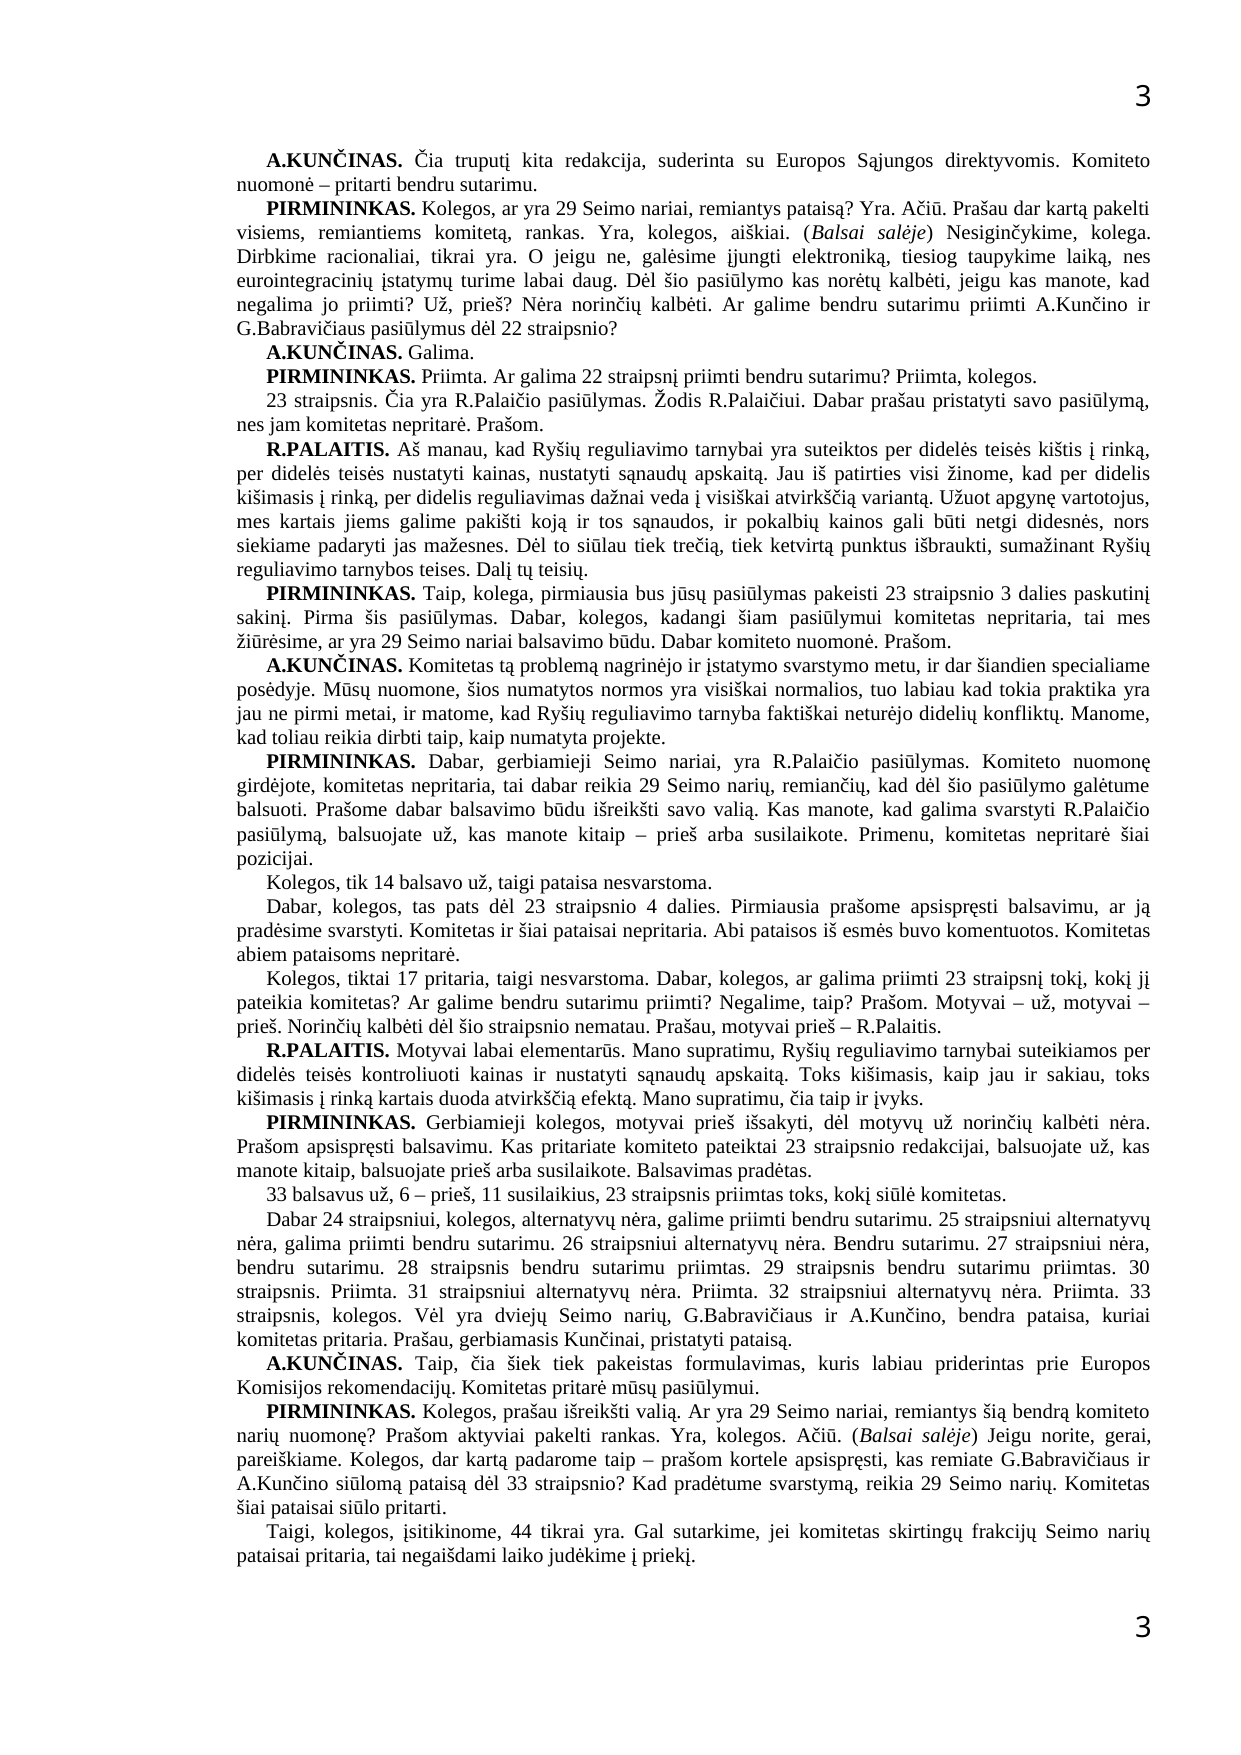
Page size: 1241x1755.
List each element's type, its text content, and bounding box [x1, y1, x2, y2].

text A.KUNČINAS. Galima. [236, 340, 1152, 364]
text Taigi, kolegos, įsitikinome, 44 tikrai yra. Gal sutarkime, jei komitetas skirtingų frakcijų Seimo narių pataisai pritaria, tai negaišdami laiko judėkime į priekį. [236, 1519, 1152, 1567]
text PIRMININKAS. Taip, kolega, pirmiausia bus jūsų pasiūlymas pakeisti 23 straipsnio 3 dalies paskutinį sakinį. Pirma šis pasiūlymas. Dabar, kolegos, kadangi šiam pasiūlymui komitetas nepritaria, tai mes žiūrėsime, ar yra 29 Seimo nariai balsavimo būdu. Dabar komiteto nuomonė. Prašom. [236, 581, 1152, 653]
text PIRMININKAS. Priimta. Ar galima 22 straipsnį priimti bendru sutarimu? Priimta, kolegos. [236, 364, 1152, 388]
text Dabar 24 straipsniui, kolegos, alternatyvų nėra, galime priimti bendru sutarimu. 25 straipsniui alternatyvų nėra, galima priimti bendru sutarimu. 26 straipsniui alternatyvų nėra. Bendru sutarimu. 27 straipsniui nėra, bendru sutarimu. 28 straipsnis bendru sutarimu priimtas. 29 straipsnis bendru sutarimu priimtas. 30 straipsnis. Priimta. 31 straipsniui alternatyvų nėra. Priimta. 32 straipsniui alternatyvų nėra. Priimta. 33 straipsnis, kolegos. Vėl yra dviejų Seimo narių, G.Babravičiaus ir A.Kunčino, bendra pataisa, kuriai komitetas pritaria. Prašau, gerbiamasis Kunčinai, pristatyti pataisą. [236, 1206, 1152, 1351]
text A.KUNČINAS. Komitetas tą problemą nagrinėjo ir įstatymo svarstymo metu, ir dar šiandien specialiame posėdyje. Mūsų nuomone, šios numatytos normos yra visiškai normalios, tuo labiau kad tokia praktika yra jau ne pirmi metai, ir matome, kad Ryšių reguliavimo tarnyba faktiškai neturėjo didelių konfliktų. Manome, kad toliau reikia dirbti taip, kaip numatyta projekte. [236, 653, 1152, 749]
text Dabar, kolegos, tas pats dėl 23 straipsnio 4 dalies. Pirmiausia prašome apsispręsti balsavimu, ar ją pradėsime svarstyti. Komitetas ir šiai pataisai nepritaria. Abi pataisos iš esmės buvo komentuotos. Komitetas abiem pataisoms nepritarė. [236, 894, 1152, 966]
text PIRMININKAS. Kolegos, ar yra 29 Seimo nariai, remiantys pataisą? Yra. Ačiū. Prašau dar kartą pakelti visiems, remiantiems komitetą, rankas. Yra, kolegos, aiškiai. (Balsai salėje) Nesiginčykime, kolega. Dirbkime racionaliai, tikrai yra. O jeigu ne, galėsime įjungti elektroniką, tiesiog taupykime laiką, nes eurointegracinių įstatymų turime labai daug. Dėl šio pasiūlymo kas norėtų kalbėti, jeigu kas manote, kad negalima jo priimti? Už, prieš? Nėra norinčių kalbėti. Ar galime bendru sutarimu priimti A.Kunčino ir G.Babravičiaus pasiūlymus dėl 22 straipsnio? [236, 196, 1152, 340]
text A.KUNČINAS. Čia truputį kita redakcija, suderinta su Europos Sąjungos direktyvomis. Komiteto nuomonė – pritarti bendru sutarimu. [236, 148, 1152, 196]
text 33 balsavus už, 6 – prieš, 11 susilaikius, 23 straipsnis priimtas toks, kokį siūlė komitetas. [236, 1182, 1152, 1206]
text PIRMININKAS. Kolegos, prašau išreikšti valią. Ar yra 29 Seimo nariai, remiantys šią bendrą komiteto narių nuomonę? Prašom aktyviai pakelti rankas. Yra, kolegos. Ačiū. (Balsai salėje) Jeigu norite, gerai, pareiškiame. Kolegos, dar kartą padarome taip – prašom kortele apsispręsti, kas remiate G.Babravičiaus ir A.Kunčino siūlomą pataisą dėl 33 straipsnio? Kad pradėtume svarstymą, reikia 29 Seimo narių. Komitetas šiai pataisai siūlo pritarti. [236, 1399, 1152, 1519]
text 23 straipsnis. Čia yra R.Palaičio pasiūlymas. Žodis R.Palaičiui. Dabar prašau pristatyti savo pasiūlymą, nes jam komitetas nepritarė. Prašom. [236, 388, 1152, 436]
text PIRMININKAS. Dabar, gerbiamieji Seimo nariai, yra R.Palaičio pasiūlymas. Komiteto nuomonę girdėjote, komitetas nepritaria, tai dabar reikia 29 Seimo narių, remiančių, kad dėl šio pasiūlymo galėtume balsuoti. Prašome dabar balsavimo būdu išreikšti savo valią. Kas manote, kad galima svarstyti R.Palaičio pasiūlymą, balsuojate už, kas manote kitaip – prieš arba susilaikote. Primenu, komitetas nepritarė šiai pozicijai. [236, 749, 1152, 869]
text A.KUNČINAS. Taip, čia šiek tiek pakeistas formulavimas, kuris labiau priderintas prie Europos Komisijos rekomendacijų. Komitetas pritarė mūsų pasiūlymui. [236, 1351, 1152, 1399]
text Kolegos, tiktai 17 pritaria, taigi nesvarstoma. Dabar, kolegos, ar galima priimti 23 straipsnį tokį, kokį jį pateikia komitetas? Ar galime bendru sutarimu priimti? Negalime, taip? Prašom. Motyvai – už, motyvai – prieš. Norinčių kalbėti dėl šio straipsnio nematau. Prašau, motyvai prieš – R.Palaitis. [236, 966, 1152, 1038]
text R.PALAITIS. Aš manau, kad Ryšių reguliavimo tarnybai yra suteiktos per didelės teisės kištis į rinką, per didelės teisės nustatyti kainas, nustatyti sąnaudų apskaitą. Jau iš patirties visi žinome, kad per didelis kišimasis į rinką, per didelis reguliavimas dažnai veda į visiškai atvirkščią variantą. Užuot apgynę vartotojus, mes kartais jiems galime pakišti koją ir tos sąnaudos, ir pokalbių kainos gali būti netgi didesnės, nors siekiame padaryti jas mažesnes. Dėl to siūlau tiek trečią, tiek ketvirtą punktus išbraukti, sumažinant Ryšių reguliavimo tarnybos teises. Dalį tų teisių. [236, 436, 1152, 581]
text PIRMININKAS. Gerbiamieji kolegos, motyvai prieš išsakyti, dėl motyvų už norinčių kalbėti nėra. Prašom apsispręsti balsavimu. Kas pritariate komiteto pateiktai 23 straipsnio redakcijai, balsuojate už, kas manote kitaip, balsuojate prieš arba susilaikote. Balsavimas pradėtas. [236, 1110, 1152, 1182]
text R.PALAITIS. Motyvai labai elementarūs. Mano supratimu, Ryšių reguliavimo tarnybai suteikiamos per didelės teisės kontroliuoti kainas ir nustatyti sąnaudų apskaitą. Toks kišimasis, kaip jau ir sakiau, toks kišimasis į rinką kartais duoda atvirkščią efektą. Mano supratimu, čia taip ir įvyks. [236, 1038, 1152, 1110]
text Kolegos, tik 14 balsavo už, taigi pataisa nesvarstoma. [236, 869, 1152, 894]
